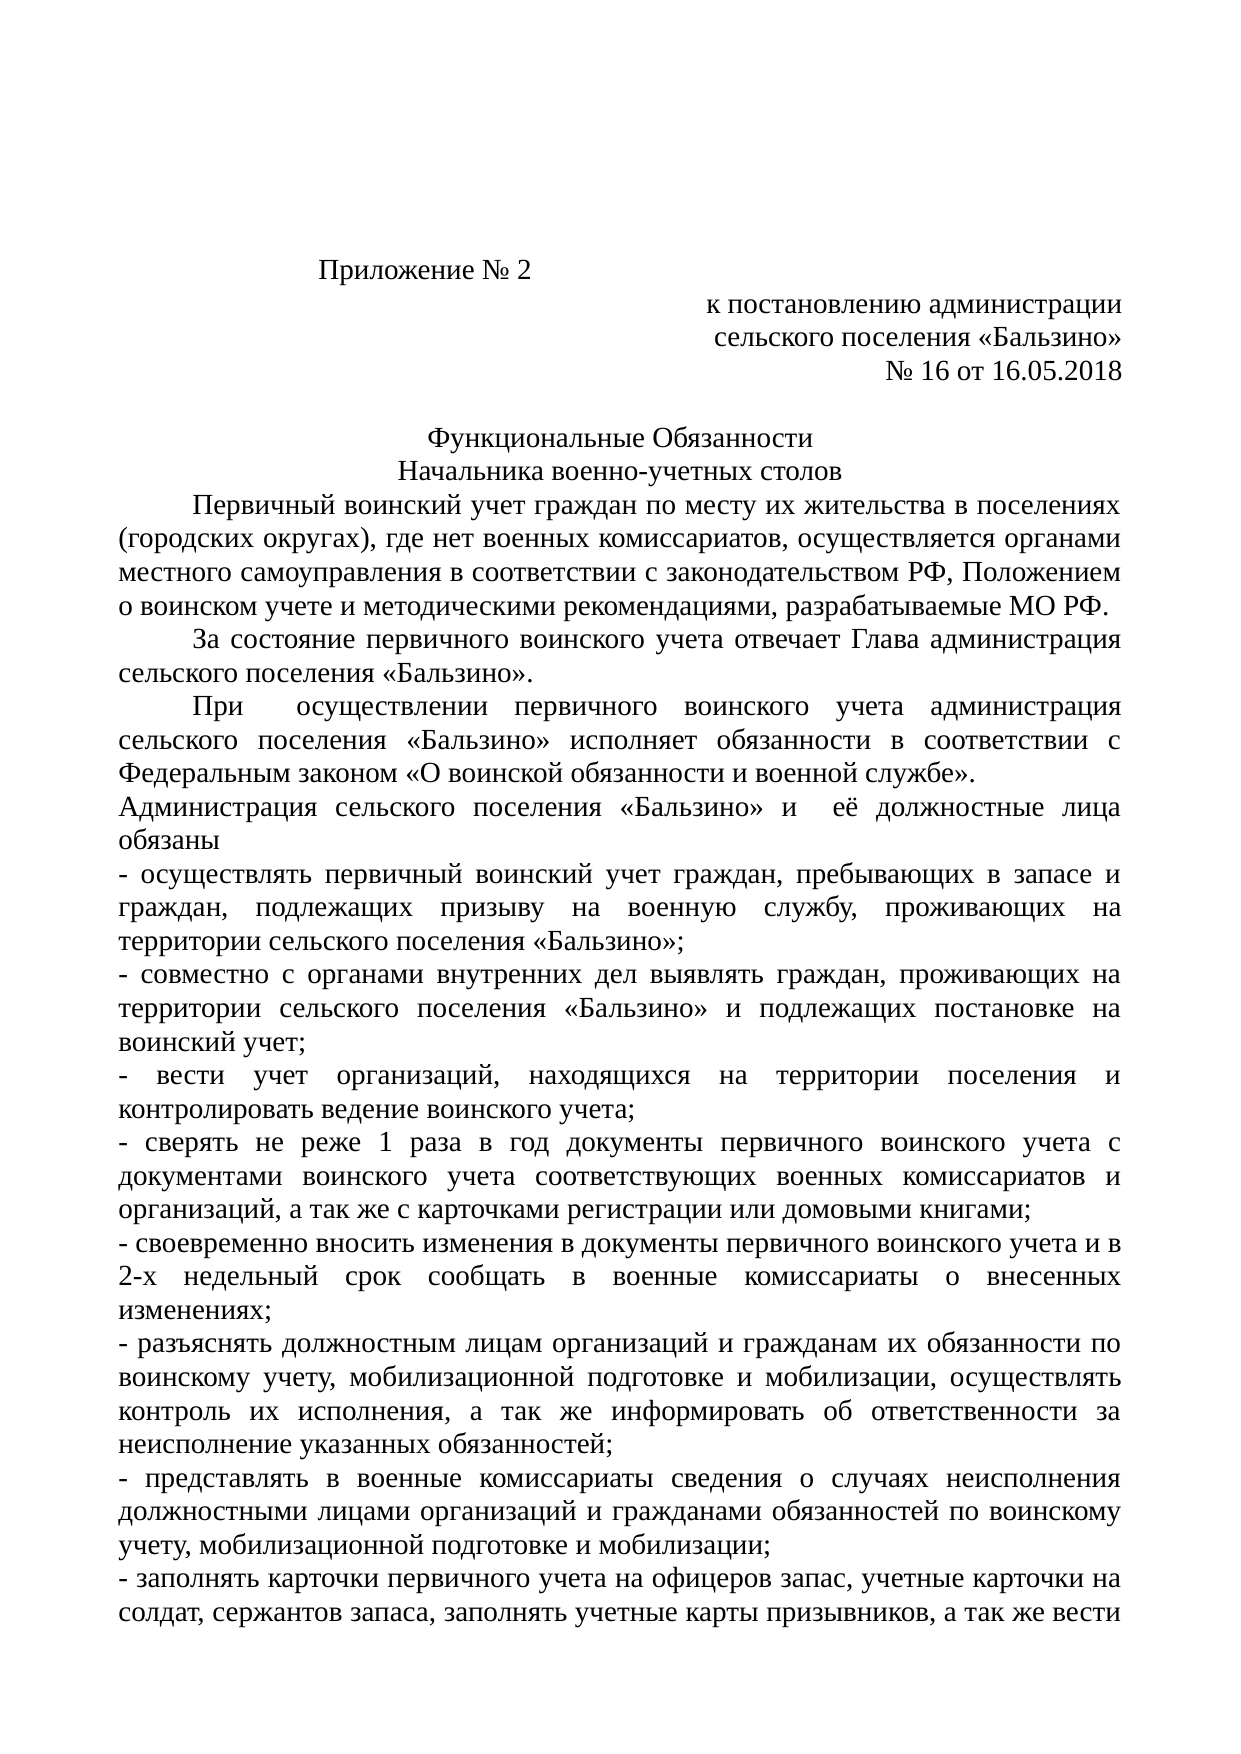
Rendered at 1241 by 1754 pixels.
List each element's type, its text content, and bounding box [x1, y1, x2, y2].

text к постановлению администрации [118, 286, 1122, 319]
text При осуществлении первичного воинского учета администрация сельского поселения «Бальзино» исполняет обязанности в соответствии с Федеральным законом «О воинской обязанности и военной службе». [118, 688, 1122, 789]
text - совместно с органами внутренних дел выявлять граждан, проживающих на территории сельского поселения «Бальзино» и подлежащих постановке на воинский учет; [118, 957, 1122, 1057]
text № 16 от 16.05.2018 [118, 353, 1122, 386]
text Функциональные Обязанности [118, 420, 1122, 453]
text - своевременно вносить изменения в документы первичного воинского учета и в 2-х недельный срок сообщать в военные комиссариаты о внесенных изменениях; [118, 1225, 1122, 1326]
text Первичный воинский учет граждан по месту их жительства в поселениях (городских округах), где нет военных комиссариатов, осуществляется органами местного самоуправления в соответствии с законодательством РФ, Положением о воинском учете и методическими рекомендациями, разрабатываемые МО РФ. [118, 487, 1122, 621]
text - представлять в военные комиссариаты сведения о случаях неисполнения должностными лицами организаций и гражданами обязанностей по воинскому учету, мобилизационной подготовке и мобилизации; [118, 1460, 1122, 1560]
text Начальника военно-учетных столов [118, 453, 1122, 487]
text - осуществлять первичный воинский учет граждан, пребывающих в запасе и граждан, подлежащих призыву на военную службу, проживающих на территории сельского поселения «Бальзино»; [118, 856, 1122, 957]
text Приложение № 2 [118, 252, 1122, 286]
text - сверять не реже 1 раза в год документы первичного воинского учета с документами воинского учета соответствующих военных комиссариатов и организаций, а так же с карточками регистрации или домовыми книгами; [118, 1124, 1122, 1225]
text За состояние первичного воинского учета отвечает Глава администрация сельского поселения «Бальзино». [118, 621, 1122, 688]
text - вести учет организаций, находящихся на территории поселения и контролировать ведение воинского учета; [118, 1057, 1122, 1124]
text - разъяснять должностным лицам организаций и гражданам их обязанности по воинскому учету, мобилизационной подготовке и мобилизации, осуществлять контроль их исполнения, а так же информировать об ответственности за неисполнение указанных обязанностей; [118, 1326, 1122, 1460]
text сельского поселения «Бальзино» [118, 319, 1122, 353]
text Администрация сельского поселения «Бальзино» и её должностные лица обязаны [118, 789, 1122, 856]
text - заполнять карточки первичного учета на офицеров запас, учетные карточки на солдат, сержантов запаса, заполнять учетные карты призывников, а так же вести [118, 1560, 1122, 1627]
